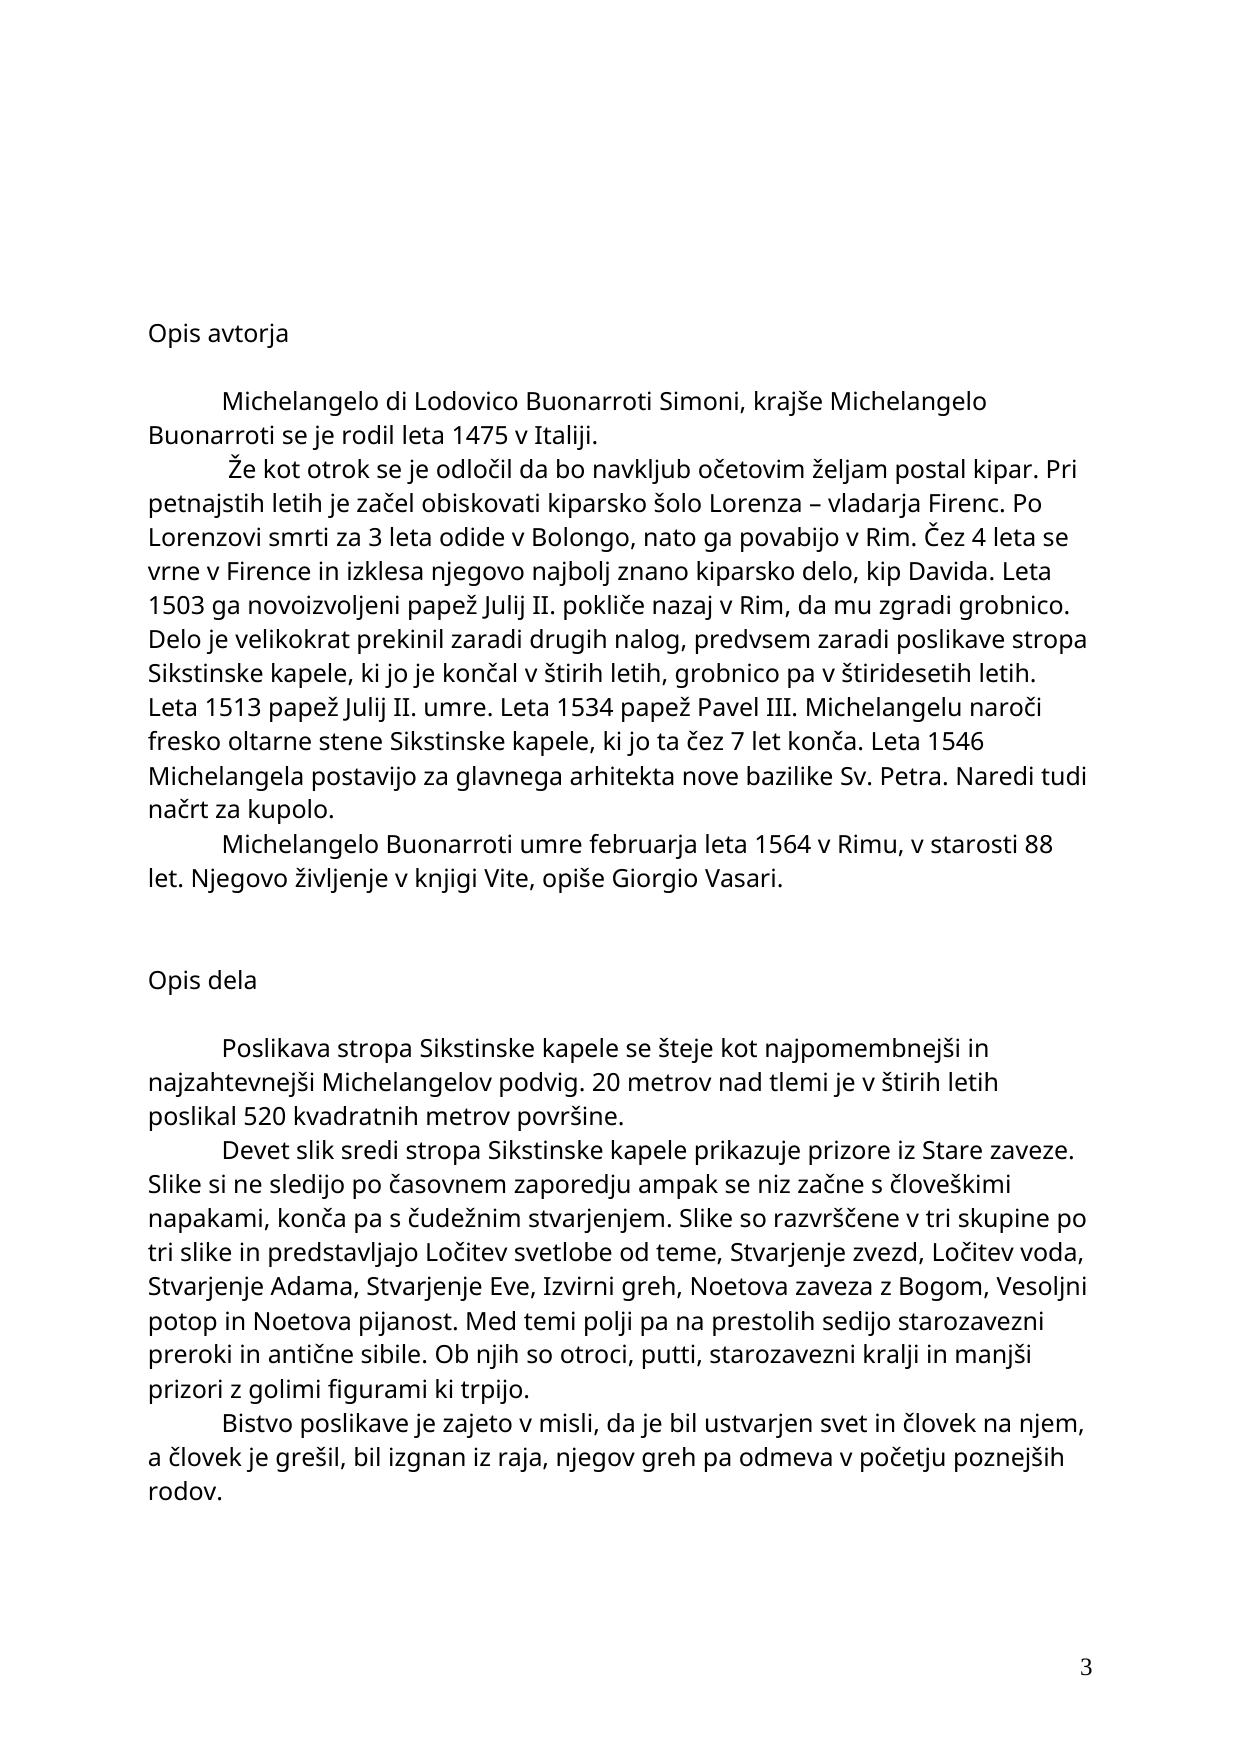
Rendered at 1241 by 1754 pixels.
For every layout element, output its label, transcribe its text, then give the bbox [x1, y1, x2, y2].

text Bistvo poslikave je zajeto v misli, da je bil ustvarjen svet in človek na njem, a človek je grešil, bil izgnan iz raja, njegov greh pa odmeva v početju poznejših rodov. [148, 1405, 1093, 1507]
text Michelangelo Buonarroti umre februarja leta 1564 v Rimu, v starosti 88 let. Njegovo življenje v knjigi Vite, opiše Giorgio Vasari. [148, 826, 1093, 894]
text Opis avtorja [148, 315, 1093, 349]
text Poslikava stropa Sikstinske kapele se šteje kot najpomembnejši in najzahtevnejši Michelangelov podvig. 20 metrov nad tlemi je v štirih letih poslikal 520 kvadratnih metrov površine. [148, 1031, 1093, 1133]
text Devet slik sredi stropa Sikstinske kapele prikazuje prizore iz Stare zaveze. Slike si ne sledijo po časovnem zaporedju ampak se niz začne s človeškimi napakami, konča pa s čudežnim stvarjenjem. Slike so razvrščene v tri skupine po tri slike in predstavljajo Ločitev svetlobe od teme, Stvarjenje zvezd, Ločitev voda, Stvarjenje Adama, Stvarjenje Eve, Izvirni greh, Noetova zaveza z Bogom, Vesoljni potop in Noetova pijanost. Med temi polji pa na prestolih sedijo starozavezni preroki in antične sibile. Ob njih so otroci, putti, starozavezni kralji in manjši prizori z golimi figurami ki trpijo. [148, 1133, 1093, 1405]
text Michelangelo di Lodovico Buonarroti Simoni, krajše Michelangelo Buonarroti se je rodil leta 1475 v Italiji. [148, 383, 1093, 452]
text Opis dela [148, 962, 1093, 997]
text Že kot otrok se je odločil da bo navkljub očetovim željam postal kipar. Pri petnajstih letih je začel obiskovati kiparsko šolo Lorenza – vladarja Firenc. Po Lorenzovi smrti za 3 leta odide v Bolongo, nato ga povabijo v Rim. Čez 4 leta se vrne v Firence in izklesa njegovo najbolj znano kiparsko delo, kip Davida. Leta 1503 ga novoizvoljeni papež Julij II. pokliče nazaj v Rim, da mu zgradi grobnico. Delo je velikokrat prekinil zaradi drugih nalog, predvsem zaradi poslikave stropa Sikstinske kapele, ki jo je končal v štirih letih, grobnico pa v štiridesetih letih. Leta 1513 papež Julij II. umre. Leta 1534 papež Pavel III. Michelangelu naroči fresko oltarne stene Sikstinske kapele, ki jo ta čez 7 let konča. Leta 1546 Michelangela postavijo za glavnega arhitekta nove bazilike Sv. Petra. Naredi tudi načrt za kupolo. [148, 452, 1093, 826]
